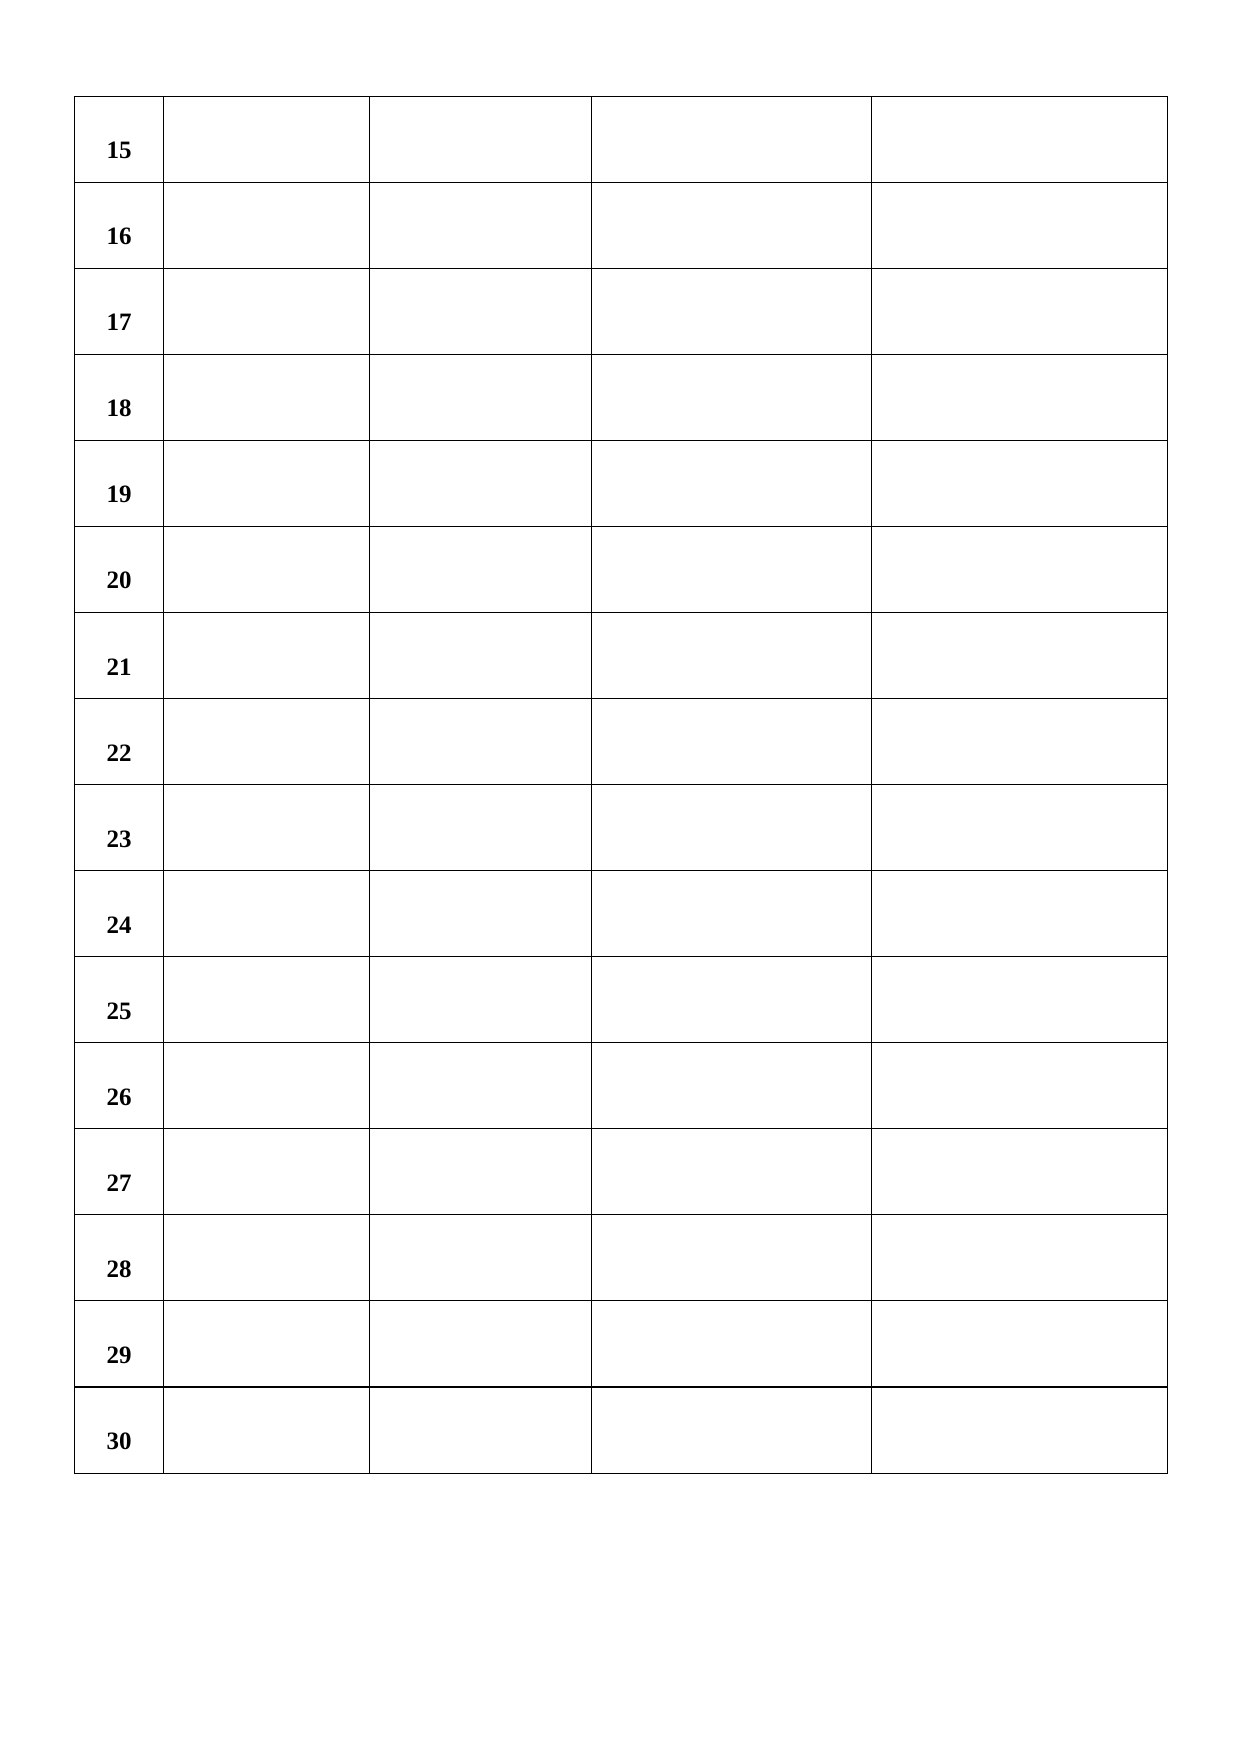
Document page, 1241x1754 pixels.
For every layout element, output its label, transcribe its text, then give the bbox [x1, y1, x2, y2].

table_cell 24 [75, 871, 163, 956]
table_cell [164, 871, 369, 956]
table_cell 19 [75, 441, 163, 526]
table_cell [872, 613, 1167, 698]
table_cell 16 [75, 183, 163, 268]
table_cell 26 [75, 1043, 163, 1128]
table_cell [164, 97, 369, 182]
table_cell [370, 527, 591, 612]
table_cell 21 [75, 613, 163, 698]
table_cell [370, 269, 591, 354]
table_cell [872, 871, 1167, 956]
table_cell [592, 1215, 871, 1300]
table_cell [164, 785, 369, 870]
table_cell [164, 1215, 369, 1300]
table_cell [872, 1215, 1167, 1300]
table_cell [592, 527, 871, 612]
table_cell [164, 441, 369, 526]
table_cell [370, 441, 591, 526]
table_cell 28 [75, 1215, 163, 1300]
table_cell [592, 785, 871, 870]
table_cell [872, 1043, 1167, 1128]
table_cell 15 [75, 97, 163, 182]
table_cell [164, 269, 369, 354]
table_cell [370, 1043, 591, 1128]
table_cell [872, 957, 1167, 1042]
table_cell [872, 1301, 1167, 1386]
table_cell [370, 613, 591, 698]
table_cell 23 [75, 785, 163, 870]
table_cell [370, 1388, 591, 1472]
table_cell [370, 1301, 591, 1386]
table_cell [872, 441, 1167, 526]
table_cell [370, 1215, 591, 1300]
table_cell 17 [75, 269, 163, 354]
table_cell [164, 1129, 369, 1214]
table_cell [164, 1388, 369, 1472]
table_cell [872, 1388, 1167, 1472]
table_cell [370, 183, 591, 268]
table_cell [592, 1043, 871, 1128]
table_cell [872, 183, 1167, 268]
table_cell 30 [75, 1388, 163, 1472]
table_cell [370, 699, 591, 784]
table_cell [164, 1301, 369, 1386]
table_cell [592, 1388, 871, 1472]
table_cell [592, 699, 871, 784]
table_cell 29 [75, 1301, 163, 1386]
table_cell [872, 269, 1167, 354]
table_cell [872, 97, 1167, 182]
table_cell [370, 785, 591, 870]
table_cell [592, 183, 871, 268]
table_cell [592, 1301, 871, 1386]
table_cell [592, 1129, 871, 1214]
table_cell [592, 355, 871, 440]
table_cell [592, 613, 871, 698]
table_cell 20 [75, 527, 163, 612]
table_cell [872, 527, 1167, 612]
table_cell 22 [75, 699, 163, 784]
table_cell [164, 613, 369, 698]
table_cell [370, 957, 591, 1042]
table_cell [164, 1043, 369, 1128]
table_cell [164, 527, 369, 612]
table_cell [370, 97, 591, 182]
table_cell [370, 871, 591, 956]
table_cell [872, 355, 1167, 440]
table_cell [592, 441, 871, 526]
table_cell [164, 699, 369, 784]
table_cell [592, 269, 871, 354]
table_cell 18 [75, 355, 163, 440]
table_cell [164, 183, 369, 268]
table_cell [592, 97, 871, 182]
table_cell [370, 1129, 591, 1214]
table_cell [872, 699, 1167, 784]
table_cell 25 [75, 957, 163, 1042]
table_cell 27 [75, 1129, 163, 1214]
table_cell [872, 1129, 1167, 1214]
table_cell [872, 785, 1167, 870]
table_cell [370, 355, 591, 440]
table_cell [592, 871, 871, 956]
table_cell [164, 355, 369, 440]
table_cell [592, 957, 871, 1042]
table_cell [164, 957, 369, 1042]
